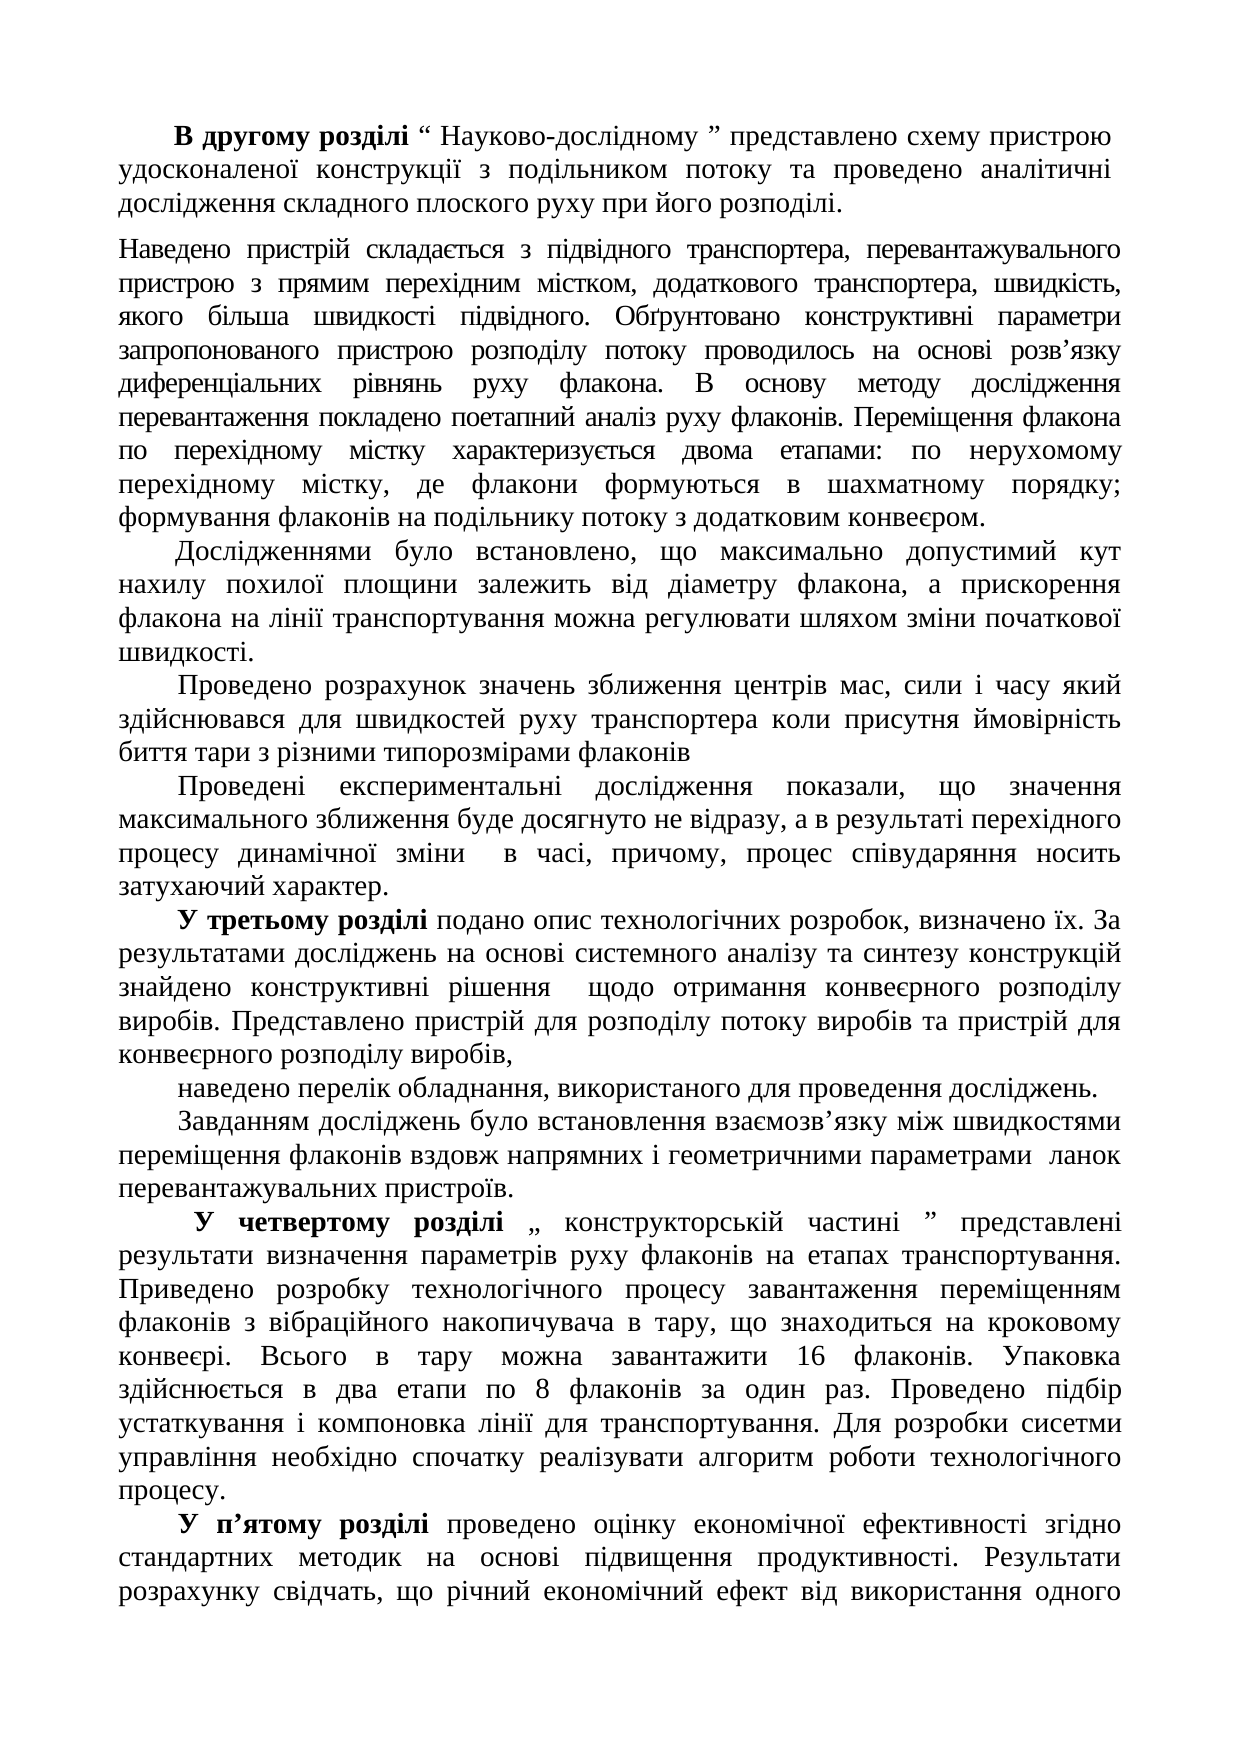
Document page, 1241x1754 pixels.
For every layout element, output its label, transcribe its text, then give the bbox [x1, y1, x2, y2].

text У п’ятому розділі проведено оцінку економічної ефективності згідно стандартних методик на основі підвищення продуктивності. Результати розрахунку свідчать, що річний економічний ефект від використання одного [118, 1506, 1122, 1606]
text Завданням досліджень було встановлення взаємозв’язку між швидкостями переміщення флаконів вздовж напрямних і геометричними параметрами ланок перевантажувальних пристроїв. [118, 1103, 1122, 1204]
text Наведено пристрій складається з підвідного транспортера, перевантажувального пристрою з прямим перехідним містком, додаткового транспортера, швидкість, якого більша швидкості підвідного. Обґрунтовано конструктивні параметри запропонованого пристрою розподілу потоку проводилось на основі розв’язку диференціальних рівнянь руху флакона. В основу методу дослідження перевантаження покладено поетапний аналіз руху флаконів. Переміщення флакона по перехідному містку характеризується двома етапами: по нерухомому перехідному містку, де флакони формуються в шахматному порядку; формування флаконів на подільнику потоку з додатковим конвеєром. [118, 231, 1122, 533]
text Дослідженнями було встановлено, що максимально допустимий кут нахилу похилої площини залежить від діаметру флакона, а прискорення флакона на лінії транспортування можна регулювати шляхом зміни початкової швидкості. [118, 533, 1122, 667]
text В другому розділі “ Науково-дослідному ” представлено схему пристрою удосконаленої конструкції з подільником потоку та проведено аналітичні дослідження складного плоского руху при його розподілі. [118, 118, 1112, 219]
text У третьому розділі подано опис технологічних розробок, визначено їх. За результатами досліджень на основі системного аналізу та синтезу конструкцій знайдено конструктивні рішення щодо отримання конвеєрного розподілу виробів. Представлено пристрій для розподілу потоку виробів та пристрій для конвеєрного розподілу виробів, [118, 902, 1122, 1070]
text Проведені експериментальні дослідження показали, що значення максимального зближення буде досягнуто не відразу, а в результаті перехідного процесу динамічної зміни в часі, причому, процес співударяння носить затухаючий характер. [118, 768, 1122, 902]
text наведено перелік обладнання, використаного для проведення досліджень. [118, 1070, 1122, 1103]
text У четвертому розділі „ конструкторській частині ” представлені результати визначення параметрів руху флаконів на етапах транспортування. Приведено розробку технологічного процесу завантаження переміщенням флаконів з вібраційного накопичувача в тару, що знаходиться на кроковому конвеєрі. Всього в тару можна завантажити 16 флаконів. Упаковка здійснюється в два етапи по 8 флаконів за один раз. Проведено підбір устаткування і компоновка лінії для транспортування. Для розробки сисетми управління необхідно спочатку реалізувати алгоритм роботи технологічного процесу. [118, 1204, 1122, 1506]
text Проведено розрахунок значень зближення центрів мас, сили і часу який здійснювався для швидкостей руху транспортера коли присутня ймовірність биття тари з різними типорозмірами флаконів [118, 667, 1122, 768]
